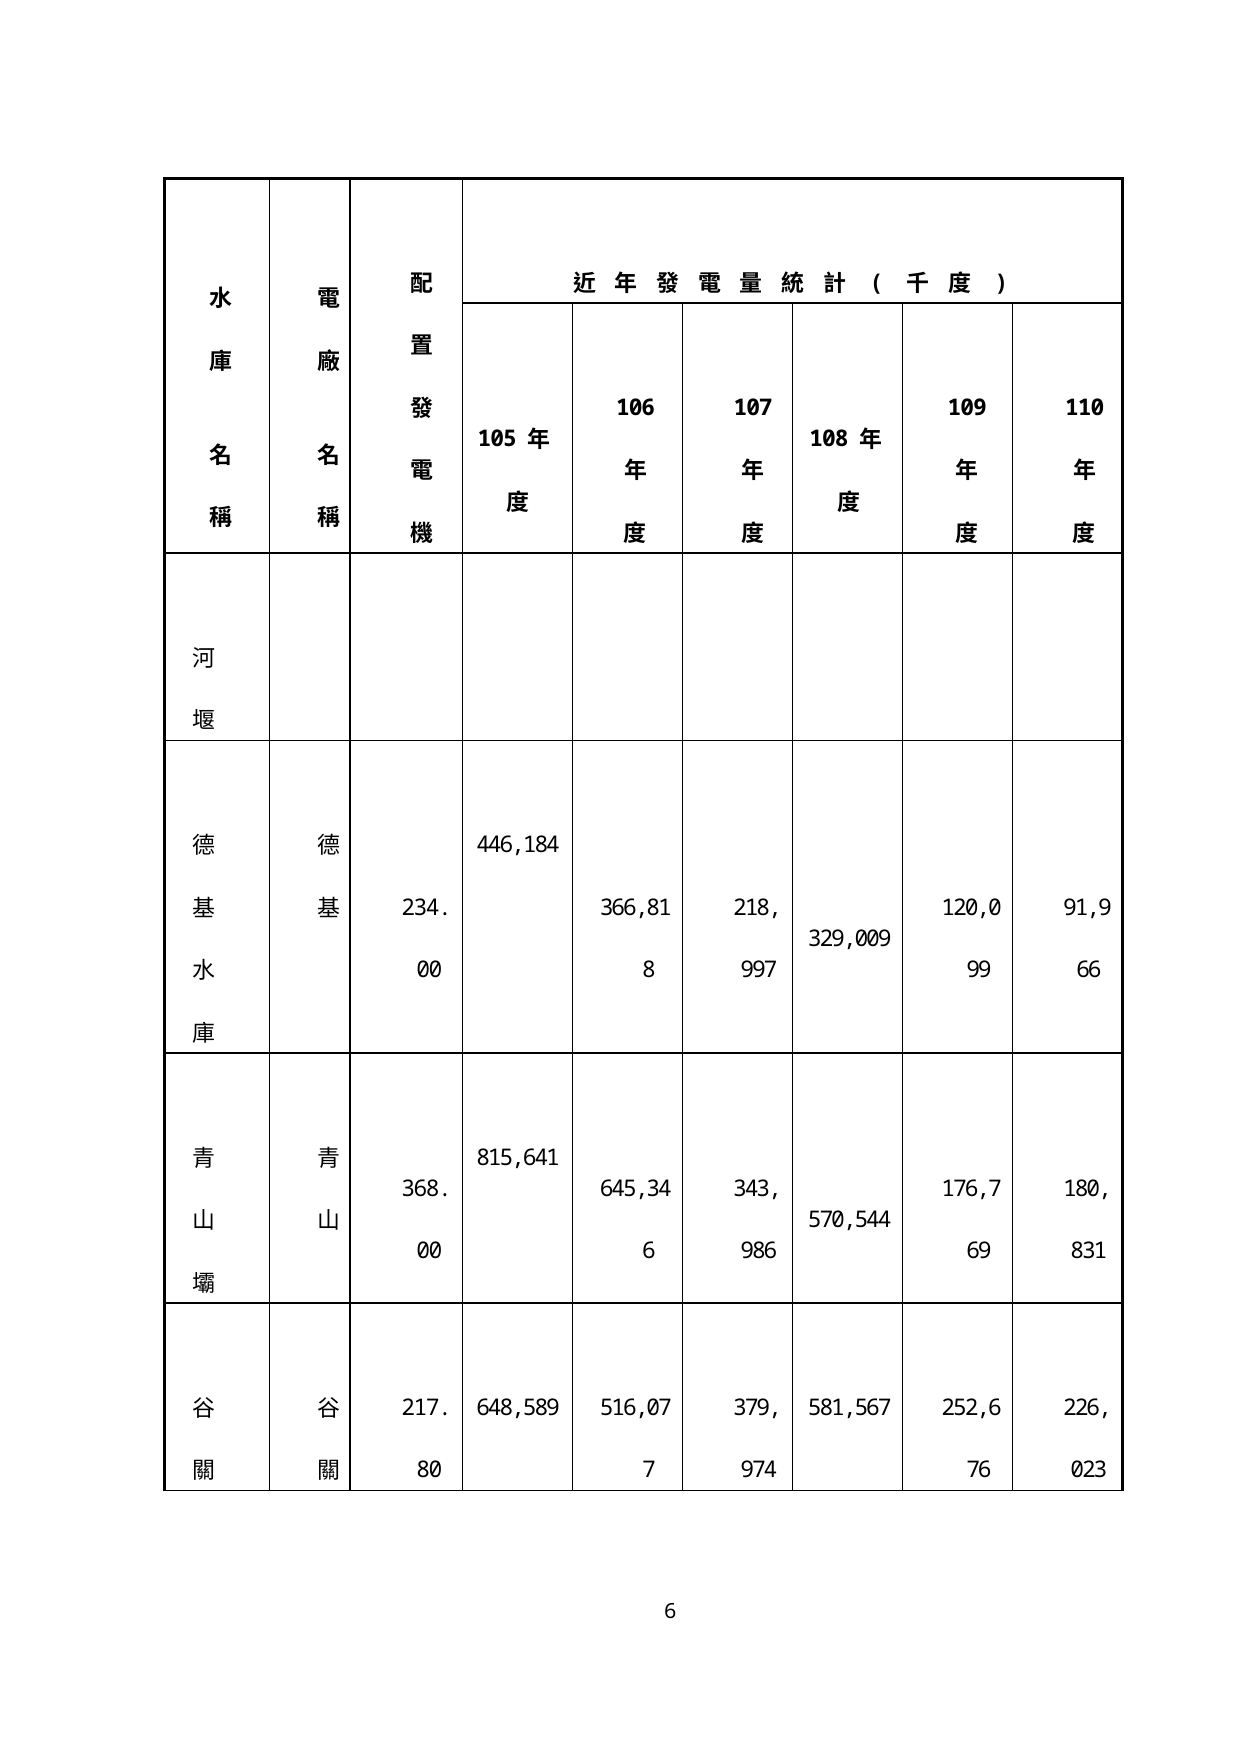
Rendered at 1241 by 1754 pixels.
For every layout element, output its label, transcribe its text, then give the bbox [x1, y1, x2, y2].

table_cell 107年度 [683, 304, 792, 552]
table_cell 谷關 [166, 1304, 269, 1490]
table_cell 德基水庫 [166, 741, 269, 1052]
table_cell 446,184 [463, 741, 572, 1052]
table_cell 645,346 [573, 1054, 682, 1302]
table_cell 河堰 [166, 554, 269, 740]
table_cell 329,009 [793, 741, 902, 1052]
table_cell 343,986 [683, 1054, 792, 1302]
table_cell 91,966 [1013, 741, 1121, 1052]
table_cell 581,567 [793, 1304, 902, 1490]
table_cell 815,641 [463, 1054, 572, 1302]
table_cell 108年度 [793, 304, 902, 552]
table_cell 368.00 [351, 1054, 462, 1302]
table_cell 570,544 [793, 1054, 902, 1302]
table_cell 谷關 [270, 1304, 349, 1490]
table_cell 218,997 [683, 741, 792, 1052]
table_cell 106年度 [573, 304, 682, 552]
table_cell 226,023 [1013, 1304, 1121, 1490]
table_cell [463, 554, 572, 740]
table_cell 648,589 [463, 1304, 572, 1490]
table_cell [573, 554, 682, 740]
table_header 電廠 名稱 [270, 180, 349, 552]
table_cell 120,099 [903, 741, 1012, 1052]
table_cell 180,831 [1013, 1054, 1121, 1302]
table_cell 234.00 [351, 741, 462, 1052]
table_header 水庫 名稱 [166, 180, 269, 552]
table_cell [1013, 554, 1121, 740]
table_cell [351, 554, 462, 740]
table_cell 青山 [270, 1054, 349, 1302]
table_cell 252,676 [903, 1304, 1012, 1490]
table_cell [903, 554, 1012, 740]
table_cell [793, 554, 902, 740]
table_cell 516,077 [573, 1304, 682, 1490]
table_cell [683, 554, 792, 740]
table_header 近年發電量統計(千度) [463, 180, 1121, 302]
table_cell 青山壩 [166, 1054, 269, 1302]
table_cell 176,769 [903, 1054, 1012, 1302]
table_cell 366,818 [573, 741, 682, 1052]
table_cell 德基 [270, 741, 349, 1052]
table_cell 110年度 [1013, 304, 1121, 552]
table_header 配置發電機組容量 (千瓩) [351, 180, 462, 552]
table_cell 217.80 [351, 1304, 462, 1490]
table_cell 379,974 [683, 1304, 792, 1490]
table_cell [270, 554, 349, 740]
table_cell 105年度 [463, 304, 572, 552]
table_cell 109年度 [903, 304, 1012, 552]
